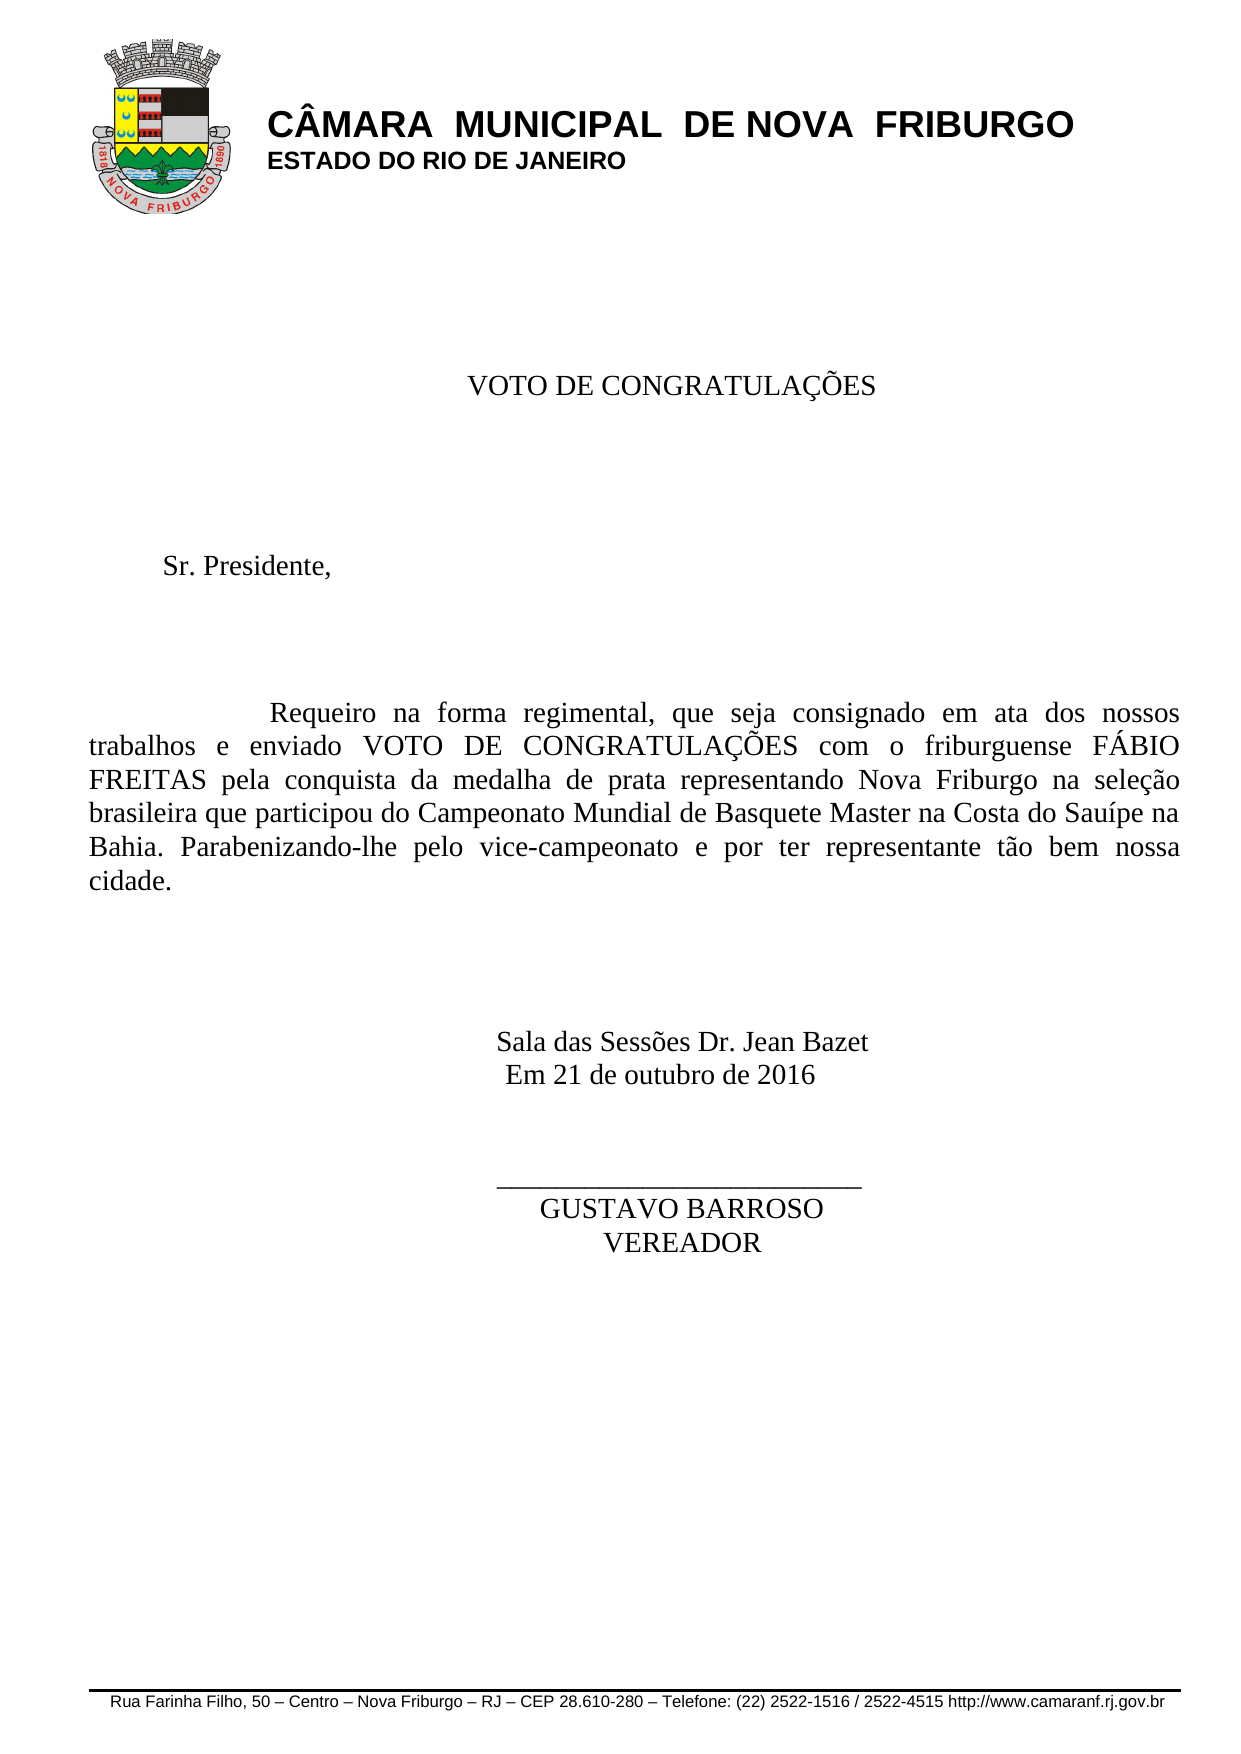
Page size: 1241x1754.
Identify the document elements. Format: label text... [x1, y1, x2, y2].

text VEREADOR [89, 1225, 1181, 1258]
text Requeiro na forma regimental, que seja consignado em ata dos nossos trabalhos e enviado VOTO DE CONGRATULAÇÕES com o friburguense FÁBIO FREITAS pela conquista da medalha de prata representando Nova Friburgo na seleção brasileira que participou do Campeonato Mundial de Basquete Master na Costa do Sauípe na Bahia. Parabenizando-lhe pelo vice-campeonato e por ter representante tão bem nossa cidade. [89, 695, 1181, 896]
text Sr. Presidente, [89, 548, 1181, 582]
text VOTO DE CONGRATULAÇÕES [89, 368, 1181, 402]
text Em 21 de outubro de 2016 [89, 1057, 1181, 1091]
text _________________________ [89, 1158, 1181, 1191]
text Sala das Sessões Dr. Jean Bazet [89, 1024, 1181, 1057]
text GUSTAVO BARROSO [89, 1191, 1181, 1225]
